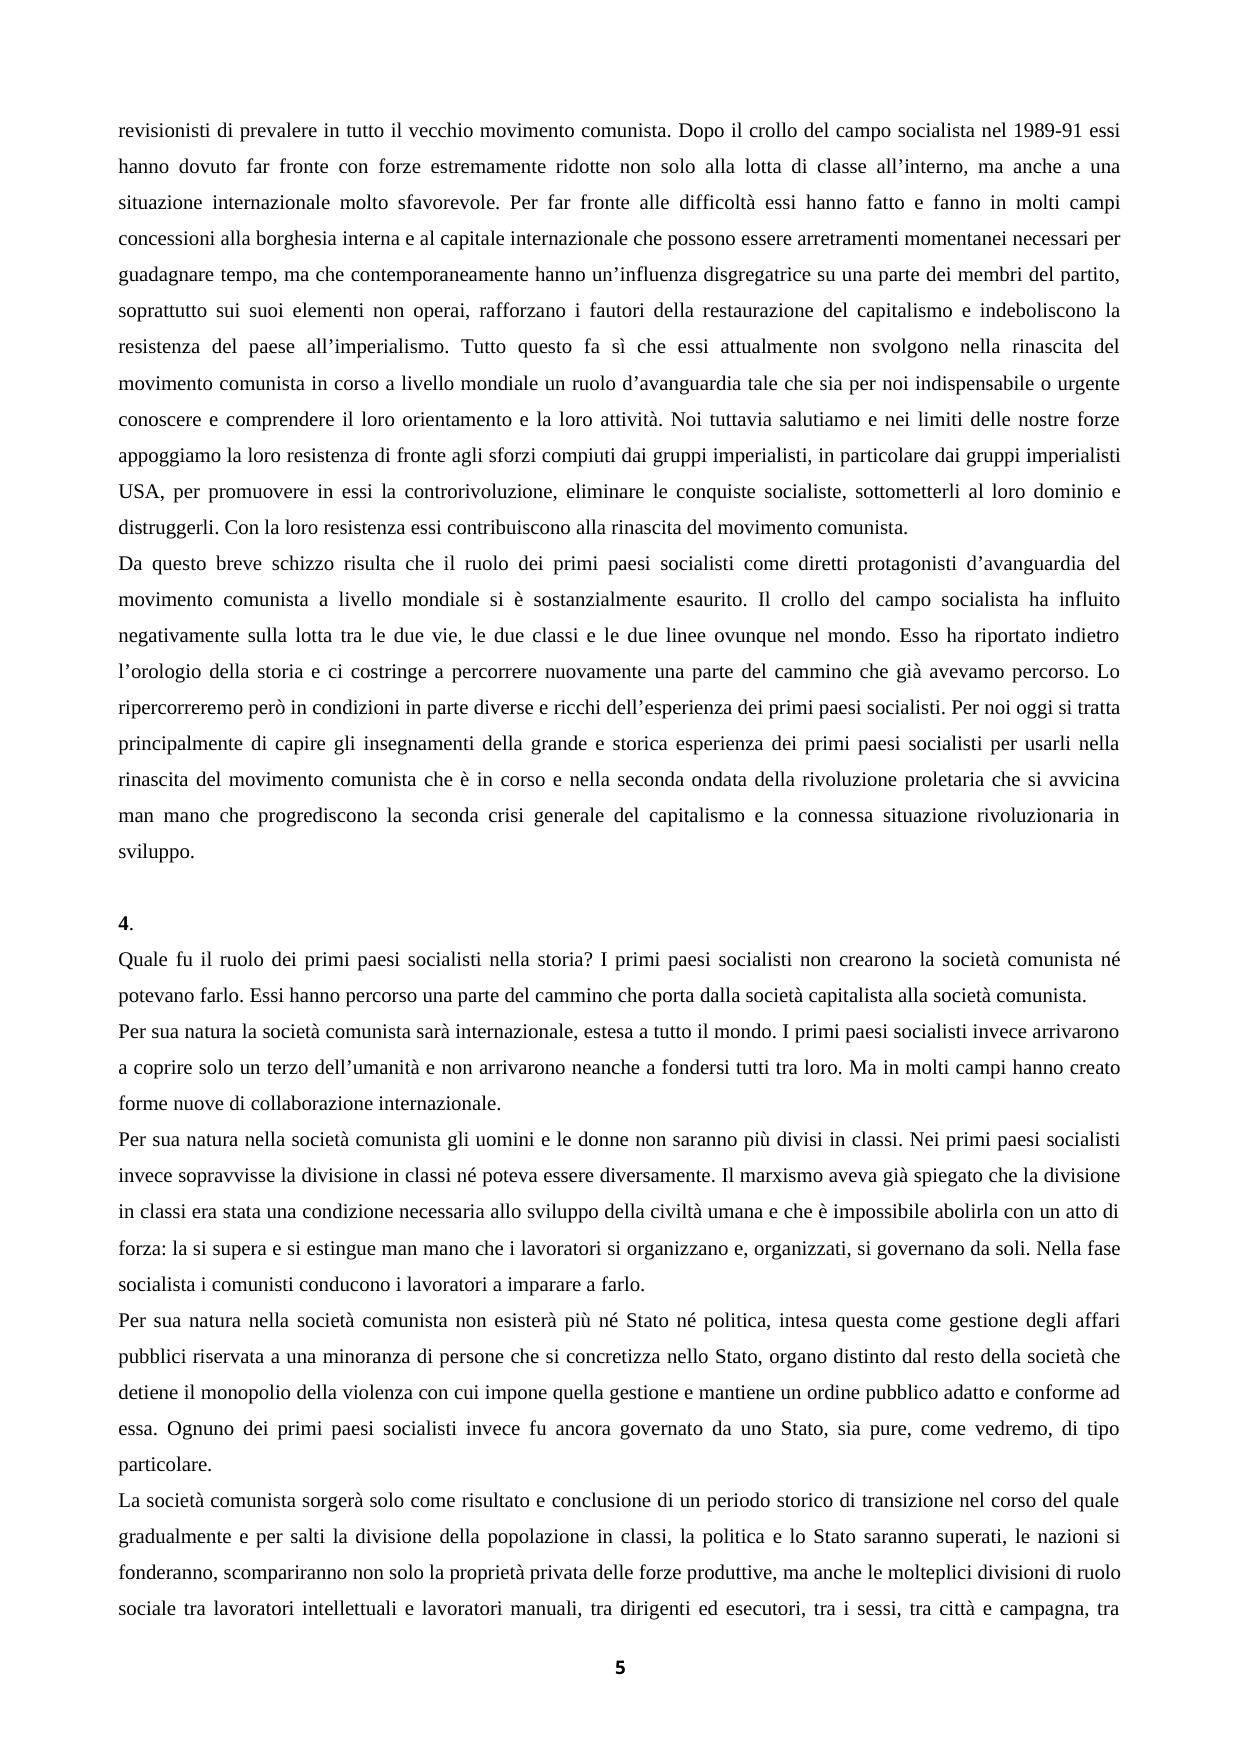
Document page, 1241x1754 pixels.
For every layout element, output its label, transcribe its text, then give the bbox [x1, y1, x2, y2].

text revisionisti di prevalere in tutto il vecchio movimento comunista. Dopo il crollo del campo socialista nel 1989-91 essi hanno dovuto far fronte con forze estremamente ridotte non solo alla lotta di classe all’interno, ma anche a una situazione internazionale molto sfavorevole. Per far fronte alle difficoltà essi hanno fatto e fanno in molti campi concessioni alla borghesia interna e al capitale internazionale che possono essere arretramenti momentanei necessari per guadagnare tempo, ma che contemporaneamente hanno un’influenza disgregatrice su una parte dei membri del partito, soprattutto sui suoi elementi non operai, rafforzano i fautori della restaurazione del capitalismo e indeboliscono la resistenza del paese all’imperialismo. Tutto questo fa sì che essi attualmente non svolgono nella rinascita del movimento comunista in corso a livello mondiale un ruolo d’avanguardia tale che sia per noi indispensabile o urgente conoscere e comprendere il loro orientamento e la loro attività. Noi tuttavia salutiamo e nei limiti delle nostre forze appoggiamo la loro resistenza di fronte agli sforzi compiuti dai gruppi imperialisti, in particolare dai gruppi imperialisti USA, per promuovere in essi la controrivoluzione, eliminare le conquiste socialiste, sottometterli al loro dominio e distruggerli. Con la loro resistenza essi contribuiscono alla rinascita del movimento comunista. [118, 118, 1122, 539]
text Per sua natura nella società comunista gli uomini e le donne non saranno più divisi in classi. Nei primi paesi socialisti invece sopravvisse la divisione in classi né poteva essere diversamente. Il marxismo aveva già spiegato che la divisione in classi era stata una condizione necessaria allo sviluppo della civiltà umana e che è impossibile abolirla con un atto di forza: la si supera e si estingue man mano che i lavoratori si organizzano e, organizzati, si governano da soli. Nella fase socialista i comunisti conducono i lavoratori a imparare a farlo. [118, 1127, 1122, 1296]
text Per sua natura nella società comunista non esisterà più né Stato né politica, intesa questa come gestione degli affari pubblici riservata a una minoranza di persone che si concretizza nello Stato, organo distinto dal resto della società che detiene il monopolio della violenza con cui impone quella gestione e mantiene un ordine pubblico adatto e conforme ad essa. Ognuno dei primi paesi socialisti invece fu ancora governato da uno Stato, sia pure, come vedremo, di tipo particolare. [118, 1307, 1122, 1476]
text La società comunista sorgerà solo come risultato e conclusione di un periodo storico di transizione nel corso del quale gradualmente e per salti la divisione della popolazione in classi, la politica e lo Stato saranno superati, le nazioni si fonderanno, scompariranno non solo la proprietà privata delle forze produttive, ma anche le molteplici divisioni di ruolo sociale tra lavoratori intellettuali e lavoratori manuali, tra dirigenti ed esecutori, tra i sessi, tra città e campagna, tra [118, 1488, 1122, 1620]
text 4. [118, 911, 1122, 935]
text Quale fu il ruolo dei primi paesi socialisti nella storia? I primi paesi socialisti non crearono la società comunista né potevano farlo. Essi hanno percorso una parte del cammino che porta dalla società capitalista alla società comunista. [118, 947, 1122, 1007]
text Per sua natura la società comunista sarà internazionale, estesa a tutto il mondo. I primi paesi socialisti invece arrivarono a coprire solo un terzo dell’umanità e non arrivarono neanche a fondersi tutti tra loro. Ma in molti campi hanno creato forme nuove di collaborazione internazionale. [118, 1019, 1122, 1115]
text Da questo breve schizzo risulta che il ruolo dei primi paesi socialisti come diretti protagonisti d’avanguardia del movimento comunista a livello mondiale si è sostanzialmente esaurito. Il crollo del campo socialista ha influito negativamente sulla lotta tra le due vie, le due classi e le due linee ovunque nel mondo. Esso ha riportato indietro l’orologio della storia e ci costringe a percorrere nuovamente una parte del cammino che già avevamo percorso. Lo ripercorreremo però in condizioni in parte diverse e ricchi dell’esperienza dei primi paesi socialisti. Per noi oggi si tratta principalmente di capire gli insegnamenti della grande e storica esperienza dei primi paesi socialisti per usarli nella rinascita del movimento comunista che è in corso e nella seconda ondata della rivoluzione proletaria che si avvicina man mano che progrediscono la seconda crisi generale del capitalismo e la connessa situazione rivoluzionaria in sviluppo. [118, 551, 1122, 863]
